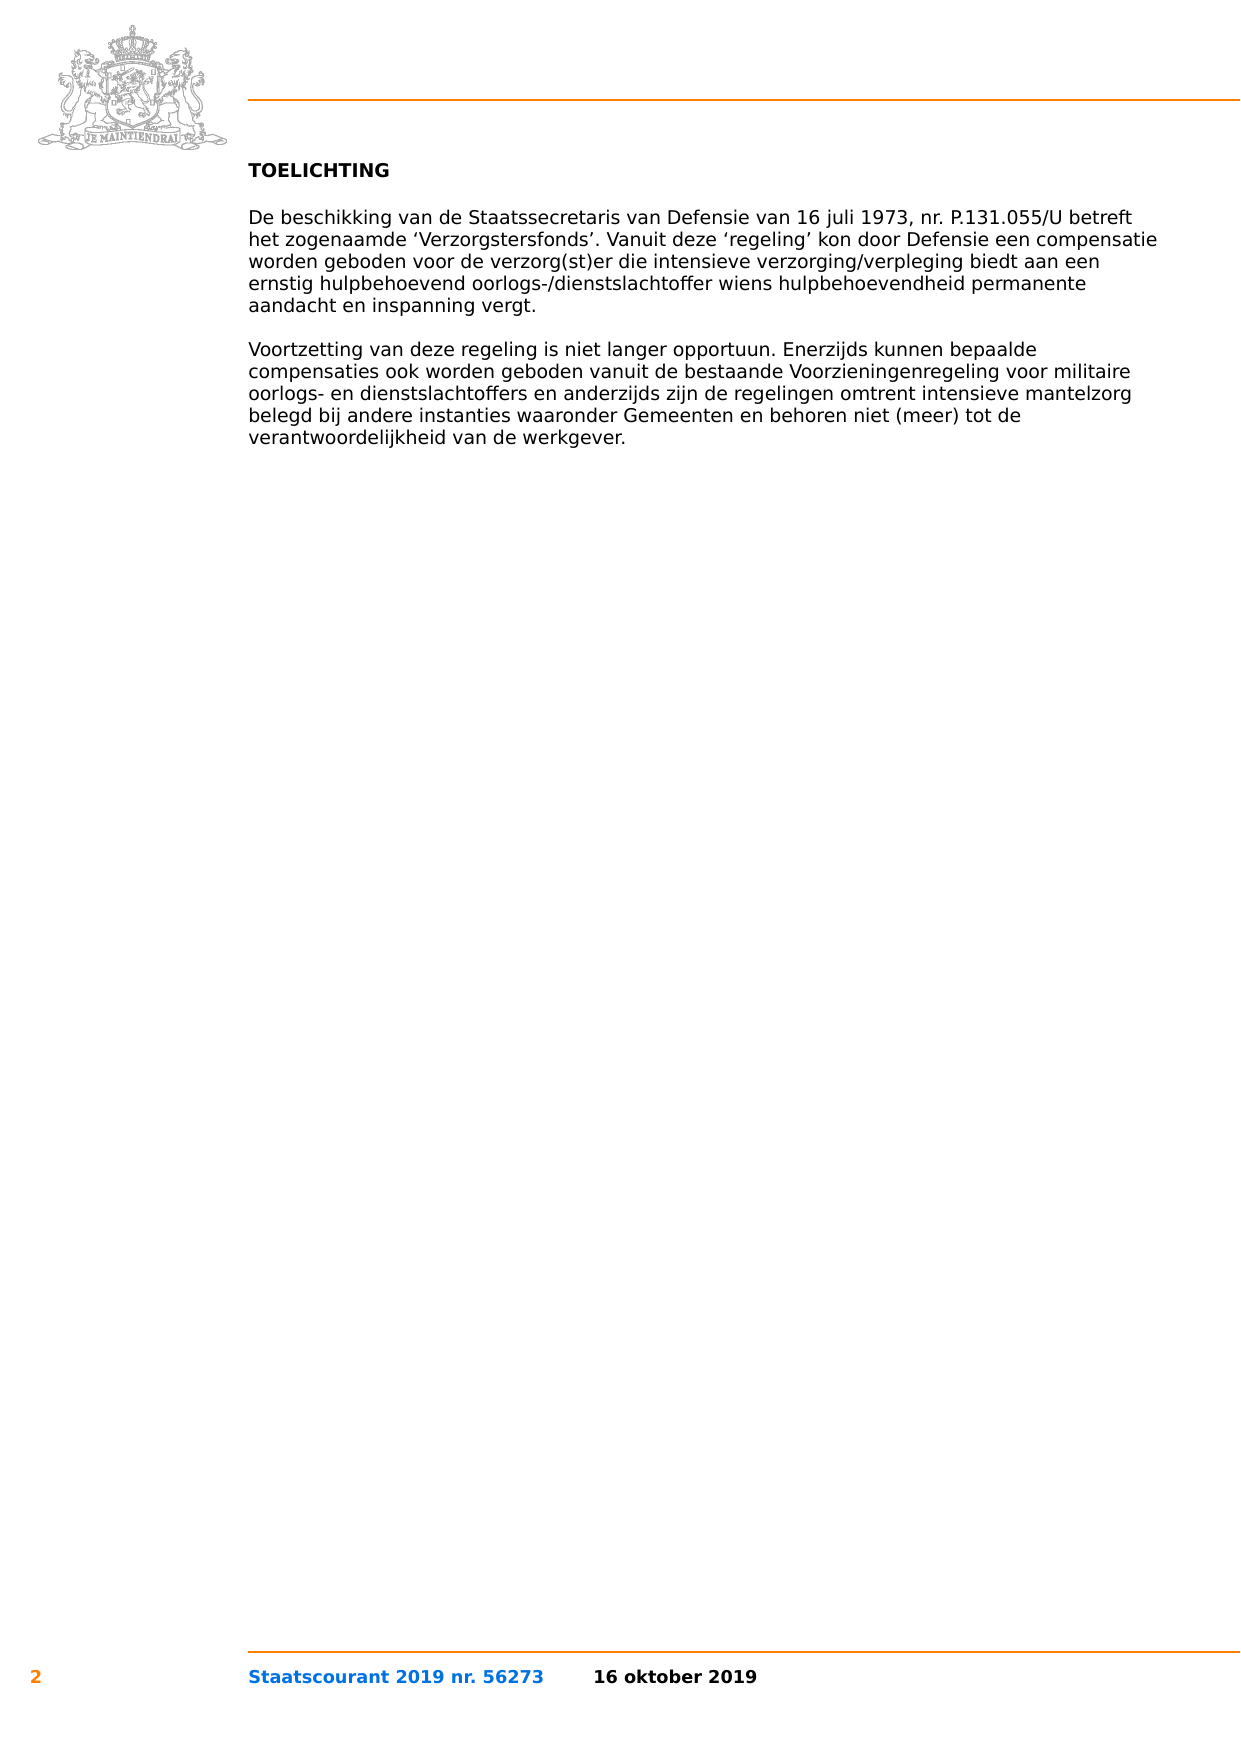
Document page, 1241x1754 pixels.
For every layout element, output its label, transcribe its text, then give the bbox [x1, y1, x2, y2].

picture [38, 25, 227, 150]
text Voortzetting van deze regeling is niet langer opportuun. Enerzijds kunnen bepaalde compensaties ook worden geboden vanuit de bestaande Voorzieningenregeling voor militaire oorlogs- en dienstslachtoffers en anderzijds zijn de regelingen omtrent intensieve mantelzorg belegd bij andere instanties waaronder Gemeenten en behoren niet (meer) tot de verantwoordelijkheid van de werkgever. [248, 339, 1163, 448]
text De beschikking van de Staatssecretaris van Defensie van 16 juli 1973, nr. P.131.055/U betreft het zogenaamde ‘Verzorgstersfonds’. Vanuit deze ‘regeling’ kon door Defensie een compensatie worden geboden voor de verzorg(st)er die intensieve verzorging/verpleging biedt aan een ernstig hulpbehoevend oorlogs-/dienstslachtoffer wiens hulpbehoevendheid permanente aandacht en inspanning vergt. [248, 207, 1163, 317]
subtitle TOELICHTING [248, 160, 1163, 182]
